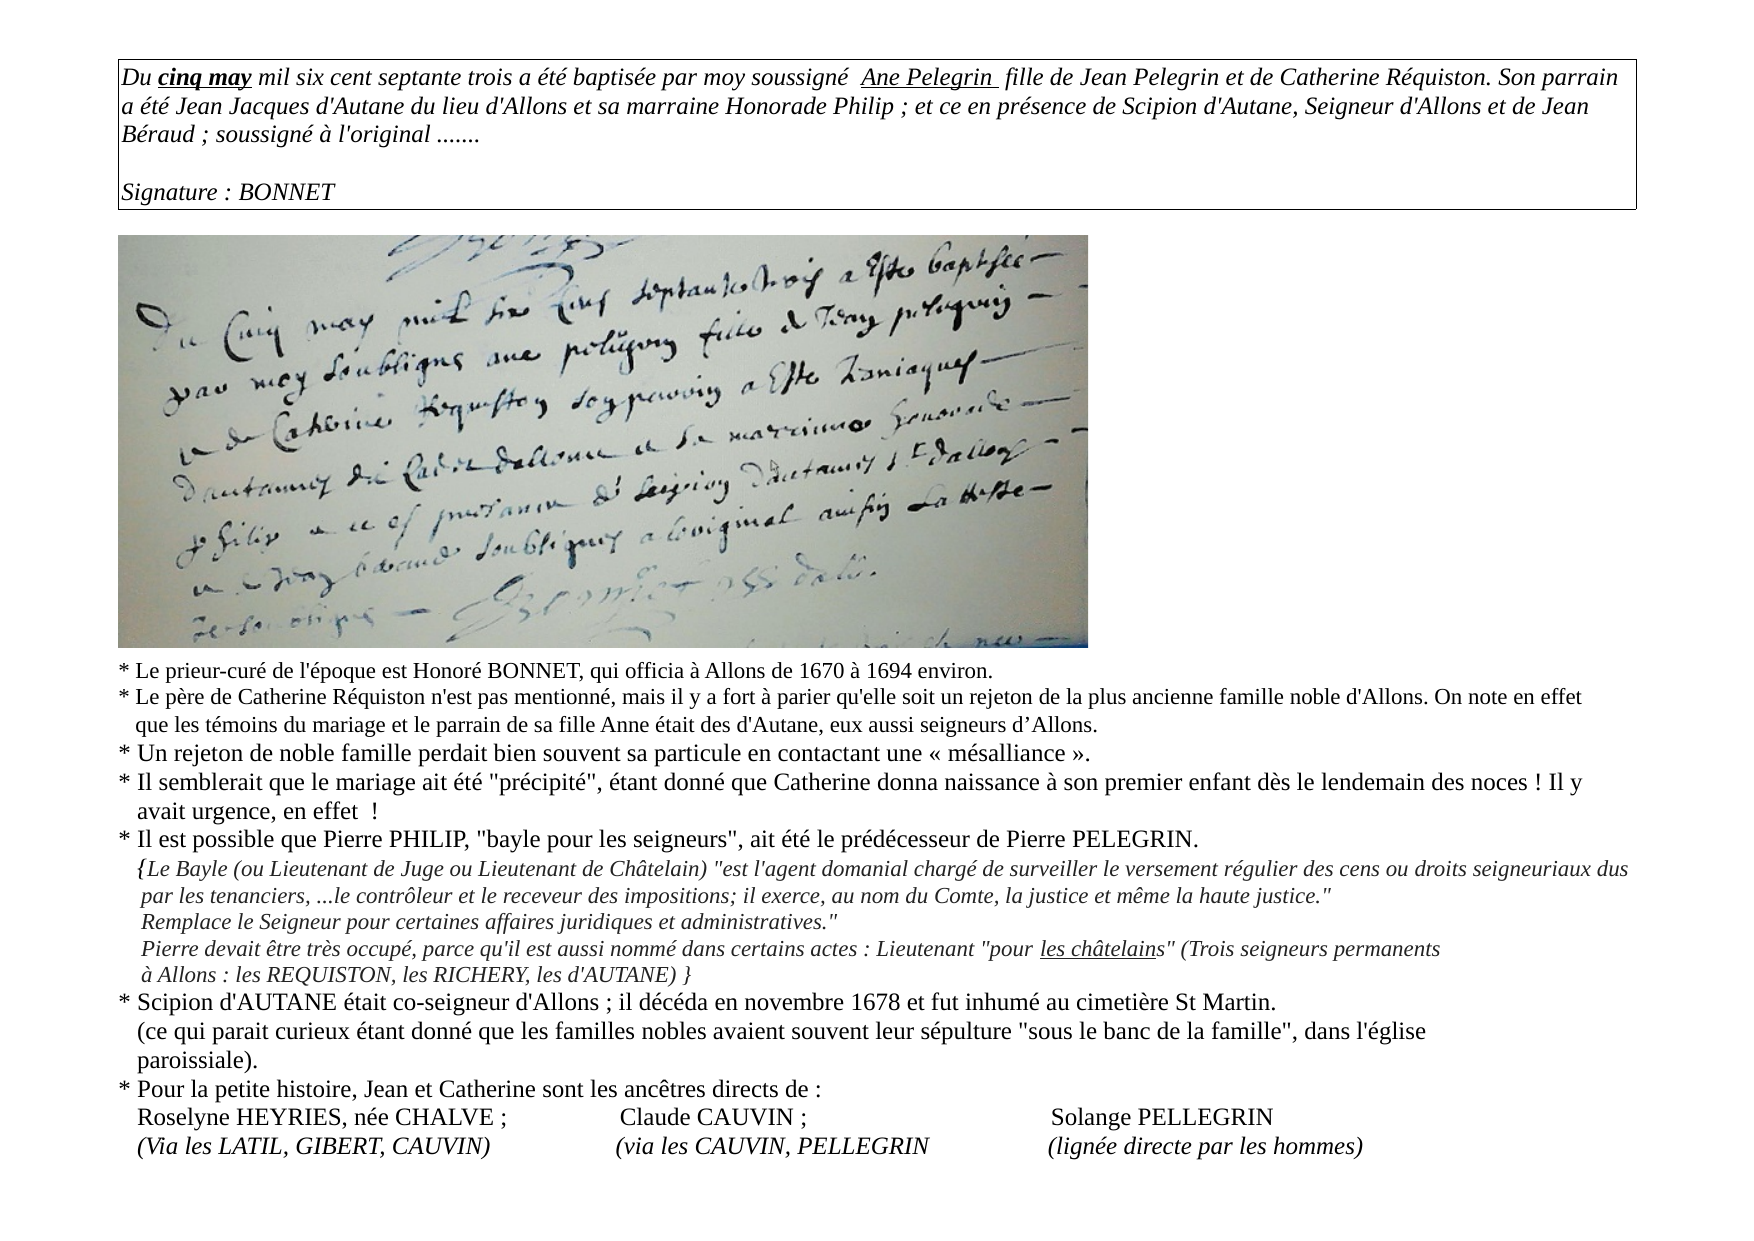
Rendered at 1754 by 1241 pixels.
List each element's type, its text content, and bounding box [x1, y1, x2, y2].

picture [118, 235, 1089, 648]
text Pierre devait être très occupé, parce qu'il est aussi nommé dans certains actes : Lieutenant "pour les châtelains" (Trois seigneurs permanents [118, 935, 1636, 961]
text que les témoins du mariage et le parrain de sa fille Anne était des d'Autane, eux aussi seigneurs d’Allons. [118, 709, 1636, 738]
text * Il est possible que Pierre PHILIP, "bayle pour les seigneurs", ait été le prédécesseur de Pierre PELEGRIN. [118, 824, 1636, 853]
text à Allons : les REQUISTON, les RICHERY, les d'AUTANE) } [118, 961, 1636, 987]
text avait urgence, en effet ! [118, 796, 1636, 824]
text * Un rejeton de noble famille perdait bien souvent sa particule en contactant une « mésalliance ». [118, 738, 1636, 767]
text (Via les LATIL, GIBERT, CAUVIN) (via les CAUVIN, PELLEGRIN (lignée directe par les hommes) [118, 1131, 1636, 1160]
text * Pour la petite histoire, Jean et Catherine sont les ancêtres directs de : [118, 1074, 1636, 1102]
text Remplace le Seigneur pour certaines affaires juridiques et administratives." [118, 908, 1636, 935]
text (ce qui parait curieux étant donné que les familles nobles avaient souvent leur sépulture "sous le banc de la famille", dans l'église [118, 1016, 1636, 1045]
text * Le père de Catherine Réquiston n'est pas mentionné, mais il y a fort à parier qu'elle soit un rejeton de la plus ancienne famille noble d'Allons. On note en effet [118, 683, 1636, 709]
text Roselyne HEYRIES, née CHALVE ; Claude CAUVIN ; Solange PELLEGRIN [118, 1102, 1636, 1131]
text * Scipion d'AUTANE était co-seigneur d'Allons ; il décéda en novembre 1678 et fut inhumé au cimetière St Martin. [118, 987, 1636, 1016]
text Signature : BONNET [119, 174, 1636, 209]
text * Le prieur-curé de l'époque est Honoré BONNET, qui officia à Allons de 1670 à 1694 environ. [118, 657, 1636, 683]
text {Le Bayle (ou Lieutenant de Juge ou Lieutenant de Châtelain) "est l'agent domanial chargé de surveiller le versement régulier des cens ou droits seigneuriaux dus [118, 853, 1636, 882]
text paroissiale). [118, 1045, 1636, 1074]
text Du cinq may mil six cent septante trois a été baptisée par moy soussigné Ane Pelegrin fille de Jean Pelegrin et de Catherine Réquiston. Son parrain a été Jean Jacques d'Autane du lieu d'Allons et sa marraine Honorade Philip ; et ce en présence de Scipion d'Autane, Seigneur d'Allons et de Jean Béraud ; soussigné à l'original ....... [119, 60, 1636, 148]
text par les tenanciers, ...le contrôleur et le receveur des impositions; il exerce, au nom du Comte, la justice et même la haute justice." [118, 882, 1636, 908]
text * Il semblerait que le mariage ait été "précipité", étant donné que Catherine donna naissance à son premier enfant dès le lendemain des noces ! Il y [118, 767, 1636, 796]
